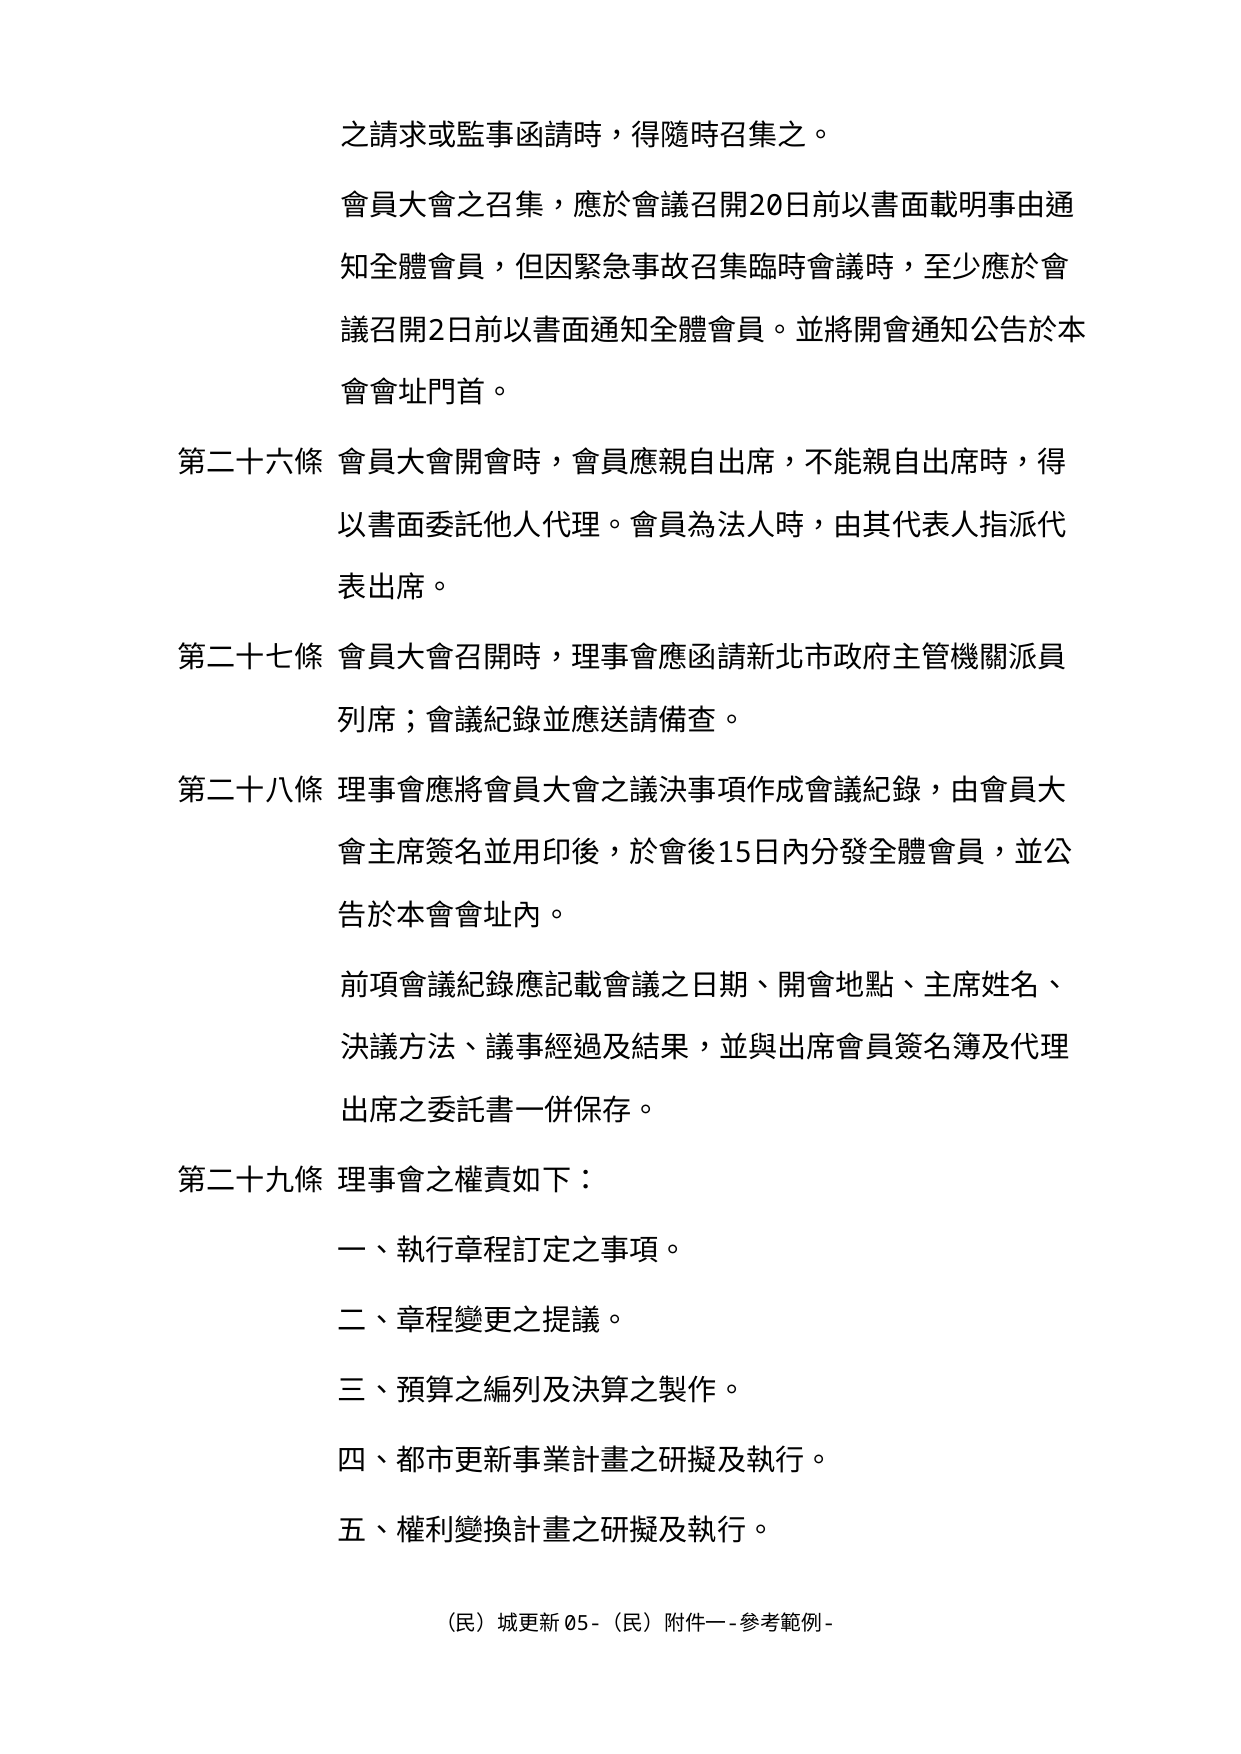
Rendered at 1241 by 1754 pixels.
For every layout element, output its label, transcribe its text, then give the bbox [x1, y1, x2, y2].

text 二、章程變更之提議。 [177, 1276, 1092, 1338]
text 第二十七條 會員大會召開時，理事會應函請新北市政府主管機關派員列席；會議紀錄並應送請備查。 [177, 613, 1092, 738]
text 第二十八條 理事會應將會員大會之議決事項作成會議紀錄，由會員大會主席簽名並用印後，於會後15日內分發全體會員，並公告於本會會址內。 [177, 746, 1092, 933]
text 之請求或監事函請時，得隨時召集之。 [340, 91, 1092, 153]
text 一、執行章程訂定之事項。 [177, 1206, 1092, 1268]
text 四、都市更新事業計畫之研擬及執行。 [177, 1416, 1092, 1478]
text 第二十九條 理事會之權責如下： [177, 1136, 1092, 1198]
text 會員大會之召集，應於會議召開20日前以書面載明事由通知全體會員，但因緊急事故召集臨時會議時，至少應於會議召開2日前以書面通知全體會員。並將開會通知公告於本會會址門首。 [340, 161, 1092, 411]
text 五、權利變換計畫之研擬及執行。 [177, 1486, 1092, 1548]
text 第二十六條 會員大會開會時，會員應親自出席，不能親自出席時，得以書面委託他人代理。會員為法人時，由其代表人指派代表出席。 [177, 418, 1092, 606]
text 前項會議紀錄應記載會議之日期、開會地點、主席姓名、決議方法、議事經過及結果，並與出席會員簽名簿及代理出席之委託書一併保存。 [340, 941, 1092, 1128]
text 三、預算之編列及決算之製作。 [177, 1346, 1092, 1408]
